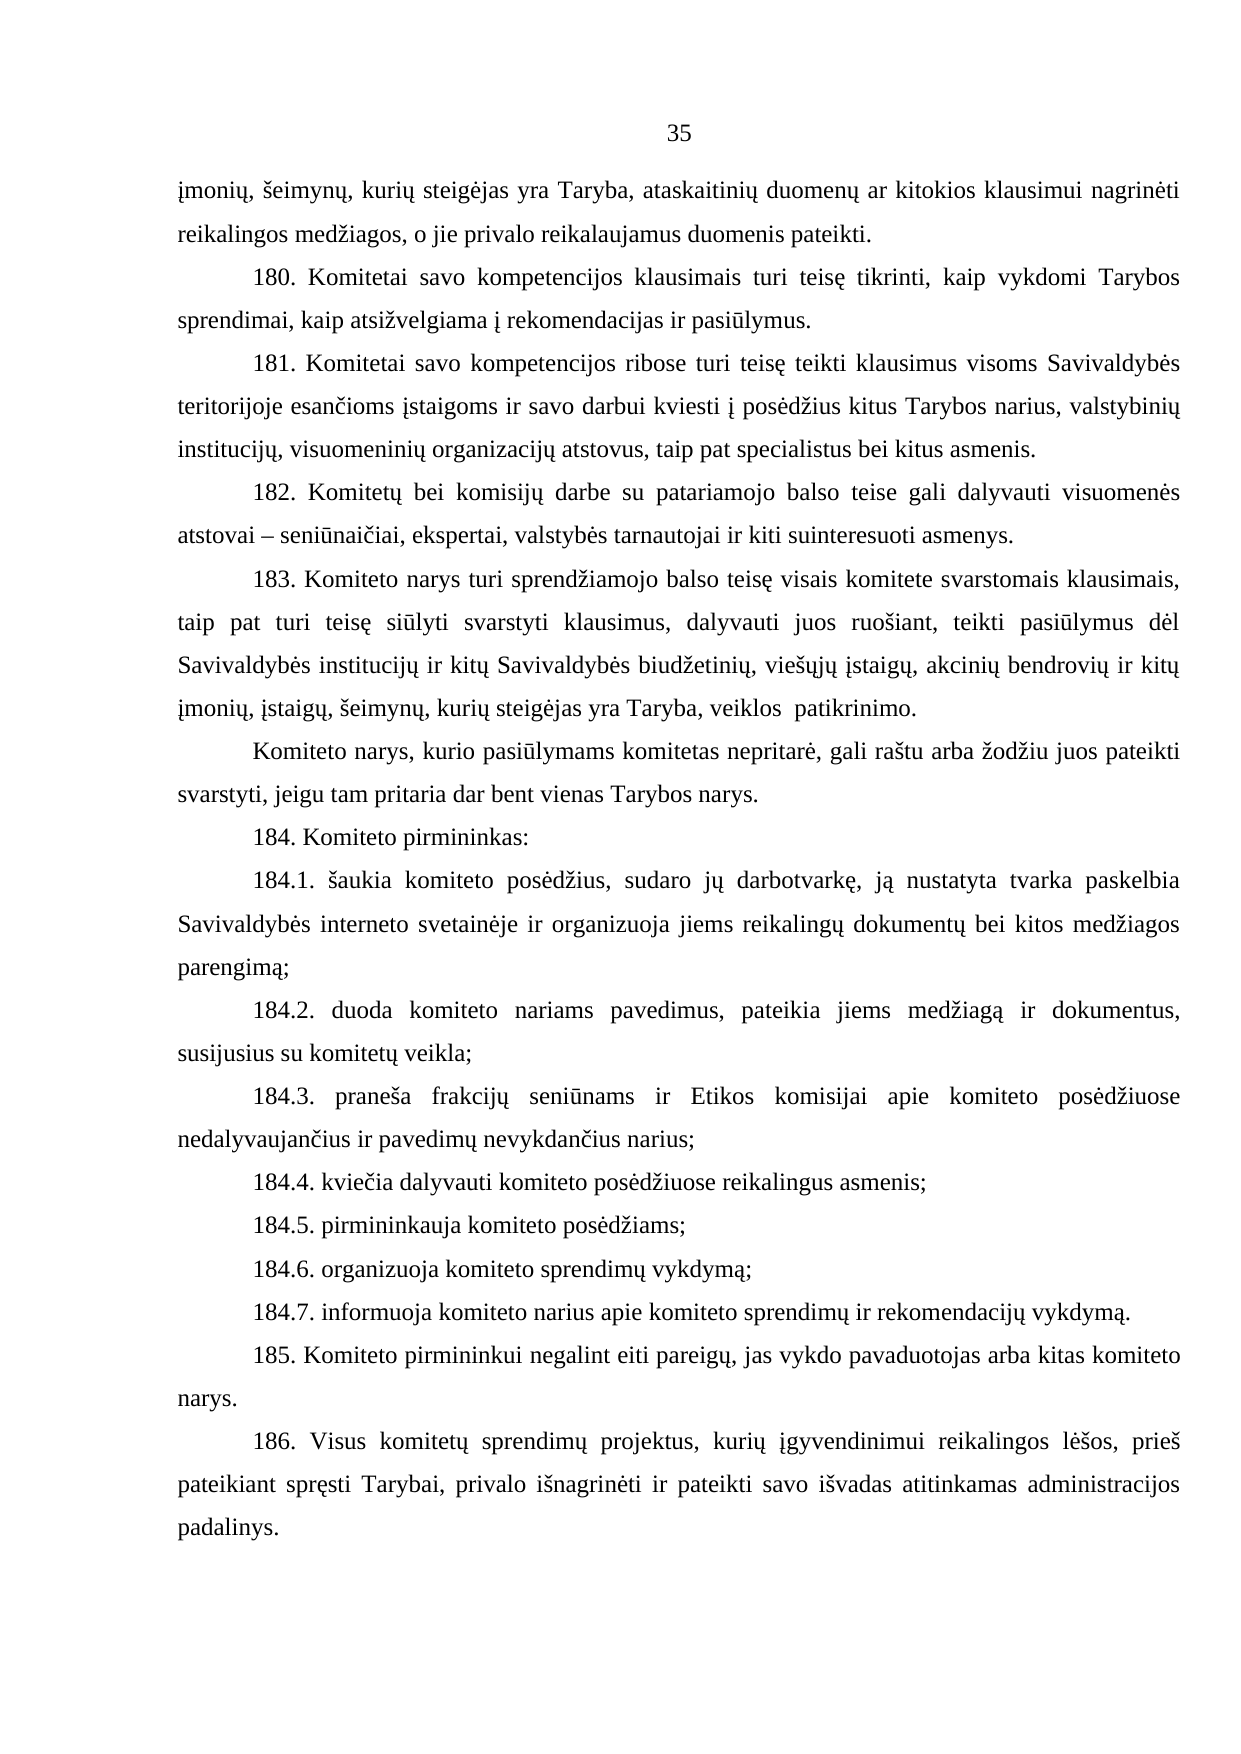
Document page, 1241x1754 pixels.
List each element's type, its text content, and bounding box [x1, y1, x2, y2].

text 181. Komitetai savo kompetencijos ribose turi teisę teikti klausimus visoms Savivaldybės teritorijoje esančioms įstaigoms ir savo darbui kviesti į posėdžius kitus Tarybos narius, valstybinių institucijų, visuomeninių organizacijų atstovus, taip pat specialistus bei kitus asmenis. [177, 348, 1181, 463]
text Komiteto narys, kurio pasiūlymams komitetas nepritarė, gali raštu arba žodžiu juos pateikti svarstyti, jeigu tam pritaria dar bent vienas Tarybos narys. [177, 736, 1181, 808]
text 184. Komiteto pirmininkas: [177, 822, 1181, 851]
text 186. Visus komitetų sprendimų projektus, kurių įgyvendinimui reikalingos lėšos, prieš pateikiant spręsti Tarybai, privalo išnagrinėti ir pateikti savo išvadas atitinkamas administracijos padalinys. [177, 1426, 1181, 1541]
text 184.5. pirmininkauja komiteto posėdžiams; [177, 1211, 1181, 1239]
text 184.3. praneša frakcijų seniūnams ir Etikos komisijai apie komiteto posėdžiuose nedalyvaujančius ir pavedimų nevykdančius narius; [177, 1081, 1181, 1153]
text 182. Komitetų bei komisijų darbe su patariamojo balso teise gali dalyvauti visuomenės atstovai – seniūnaičiai, ekspertai, valstybės tarnautojai ir kiti suinteresuoti asmenys. [177, 477, 1181, 549]
text 184.6. organizuoja komiteto sprendimų vykdymą; [177, 1254, 1181, 1282]
text 184.4. kviečia dalyvauti komiteto posėdžiuose reikalingus asmenis; [177, 1167, 1181, 1196]
text 183. Komiteto narys turi sprendžiamojo balso teisę visais komitete svarstomais klausimais, taip pat turi teisę siūlyti svarstyti klausimus, dalyvauti juos ruošiant, teikti pasiūlymus dėl Savivaldybės institucijų ir kitų Savivaldybės biudžetinių, viešųjų įstaigų, akcinių bendrovių ir kitų įmonių, įstaigų, šeimynų, kurių steigėjas yra Taryba, veiklos patikrinimo. [177, 564, 1181, 722]
text 184.2. duoda komiteto nariams pavedimus, pateikia jiems medžiagą ir dokumentus, susijusius su komitetų veikla; [177, 995, 1181, 1067]
text 180. Komitetai savo kompetencijos klausimais turi teisę tikrinti, kaip vykdomi Tarybos sprendimai, kaip atsižvelgiama į rekomendacijas ir pasiūlymus. [177, 262, 1181, 334]
text 184.1. šaukia komiteto posėdžius, sudaro jų darbotvarkę, ją nustatyta tvarka paskelbia Savivaldybės interneto svetainėje ir organizuoja jiems reikalingų dokumentų bei kitos medžiagos parengimą; [177, 866, 1181, 981]
text 184.7. informuoja komiteto narius apie komiteto sprendimų ir rekomendacijų vykdymą. [177, 1297, 1181, 1326]
text 185. Komiteto pirmininkui negalint eiti pareigų, jas vykdo pavaduotojas arba kitas komiteto narys. [177, 1340, 1181, 1412]
text įmonių, šeimynų, kurių steigėjas yra Taryba, ataskaitinių duomenų ar kitokios klausimui nagrinėti reikalingos medžiagos, o jie privalo reikalaujamus duomenis pateikti. [177, 176, 1181, 247]
